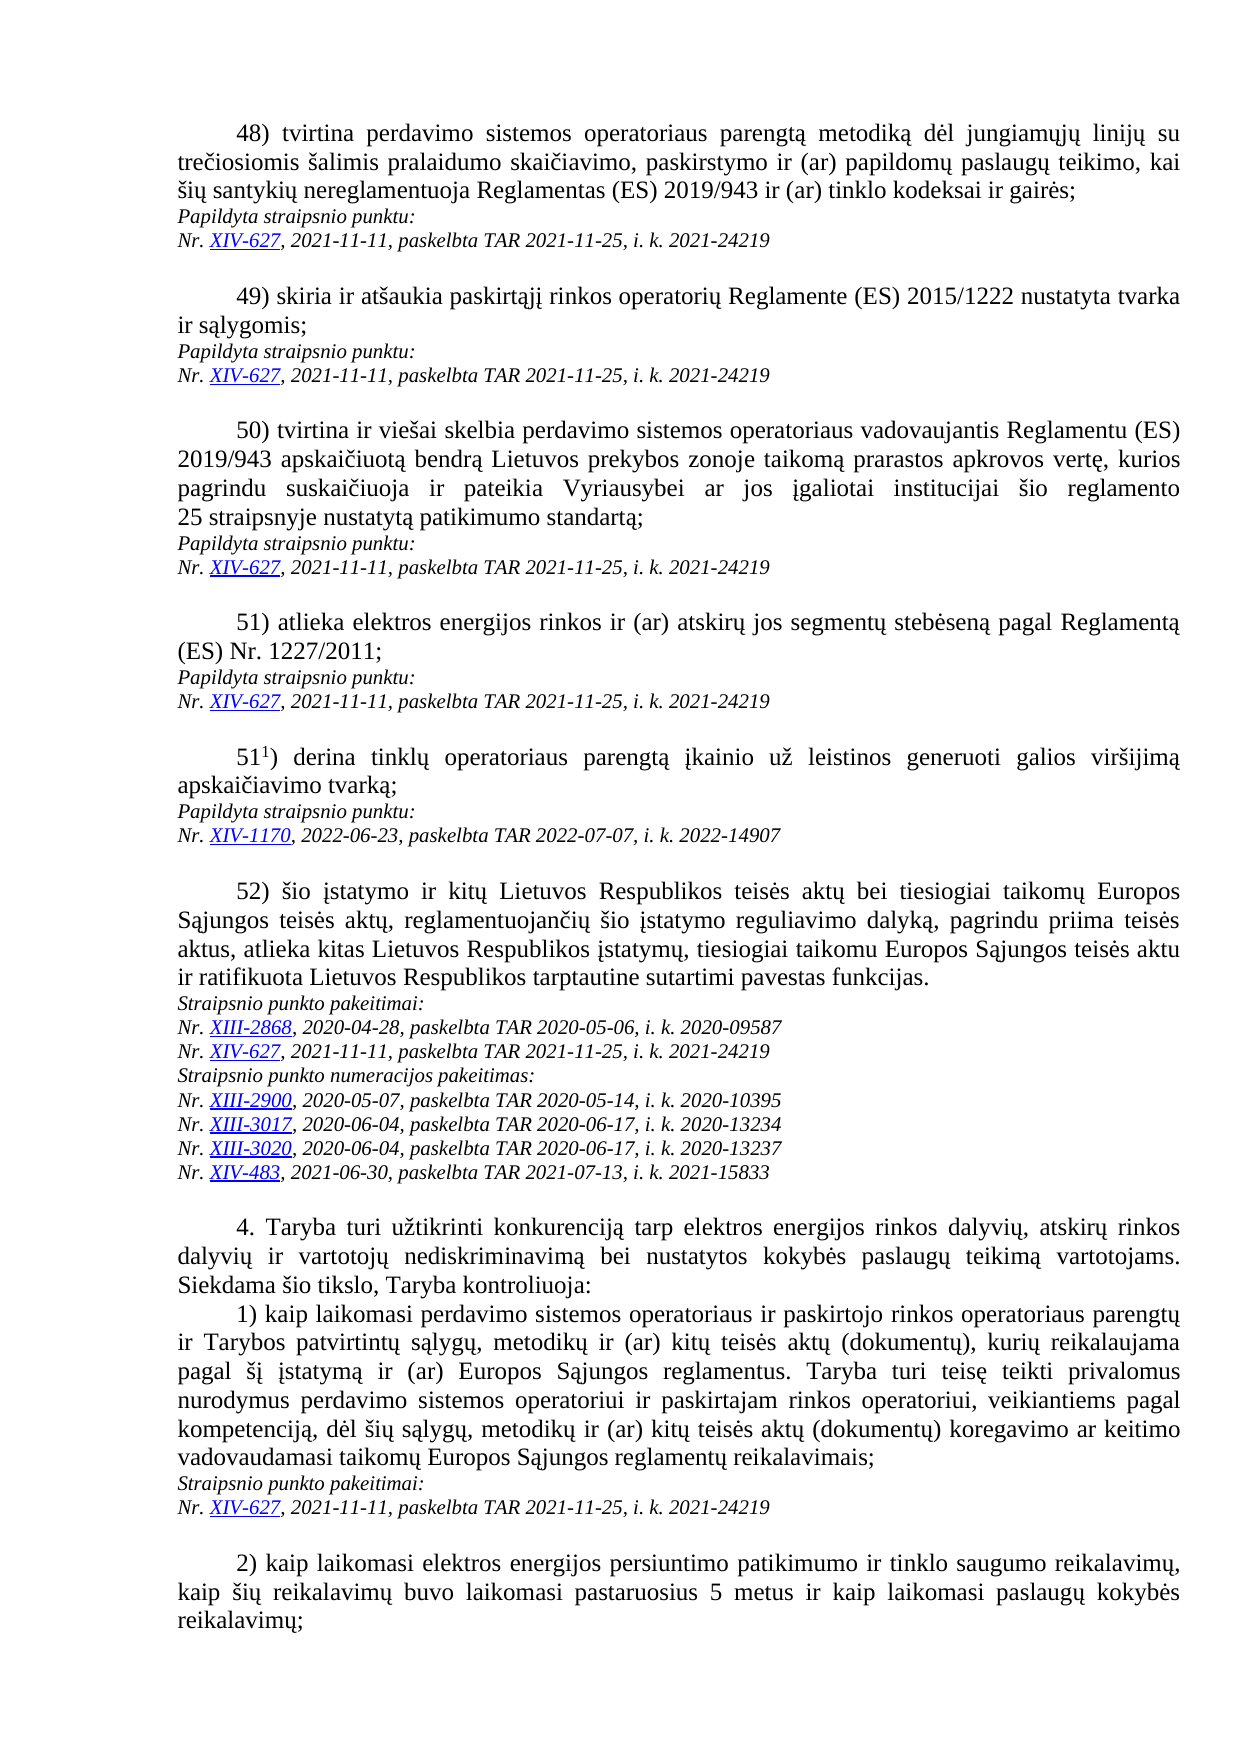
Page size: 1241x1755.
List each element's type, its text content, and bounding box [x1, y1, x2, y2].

text Straipsnio punkto pakeitimai: [177, 1471, 1181, 1495]
text Papildyta straipsnio punktu: [177, 665, 1181, 689]
text Papildyta straipsnio punktu: [177, 799, 1181, 823]
text 2) kaip laikomasi elektros energijos persiuntimo patikimumo ir tinklo saugumo reikalavimų, kaip šių reikalavimų buvo laikomasi pastaruosius 5 metus ir kaip laikomasi paslaugų kokybės reikalavimų; [177, 1548, 1181, 1634]
text 1) kaip laikomasi perdavimo sistemos operatoriaus ir paskirtojo rinkos operatoriaus parengtų ir Tarybos patvirtintų sąlygų, metodikų ir (ar) kitų teisės aktų (dokumentų), kurių reikalaujama pagal šį įstatymą ir (ar) Europos Sąjungos reglamentus. Taryba turi teisę teikti privalomus nurodymus perdavimo sistemos operatoriui ir paskirtajam rinkos operatoriui, veikiantiems pagal kompetenciją, dėl šių sąlygų, metodikų ir (ar) kitų teisės aktų (dokumentų) koregavimo ar keitimo vadovaudamasi taikomų Europos Sąjungos reglamentų reikalavimais; [177, 1299, 1181, 1471]
text Nr. XIV-1170, 2022-06-23, paskelbta TAR 2022-07-07, i. k. 2022-14907 [177, 823, 1181, 847]
text Straipsnio punkto pakeitimai: [177, 991, 1181, 1015]
text Papildyta straipsnio punktu: [177, 204, 1181, 228]
text Nr. XIV-627, 2021-11-11, paskelbta TAR 2021-11-25, i. k. 2021-24219 [177, 1495, 1181, 1519]
text Nr. XIII-2900, 2020-05-07, paskelbta TAR 2020-05-14, i. k. 2020-10395 [177, 1087, 1181, 1112]
text Nr. XIV-627, 2021-11-11, paskelbta TAR 2021-11-25, i. k. 2021-24219 [177, 1039, 1181, 1063]
text Nr. XIV-627, 2021-11-11, paskelbta TAR 2021-11-25, i. k. 2021-24219 [177, 555, 1181, 579]
text 50) tvirtina ir viešai skelbia perdavimo sistemos operatoriaus vadovaujantis Reglamentu (ES) 2019/943 apskaičiuotą bendrą Lietuvos prekybos zonoje taikomą prarastos apkrovos vertę, kurios pagrindu suskaičiuoja ir pateikia Vyriausybei ar jos įgaliotai institucijai šio reglamento 25 straipsnyje nustatytą patikimumo standartą; [177, 416, 1181, 531]
text 51) atlieka elektros energijos rinkos ir (ar) atskirų jos segmentų stebėseną pagal Reglamentą (ES) Nr. 1227/2011; [177, 607, 1181, 665]
text Nr. XIV-627, 2021-11-11, paskelbta TAR 2021-11-25, i. k. 2021-24219 [177, 228, 1181, 252]
text 48) tvirtina perdavimo sistemos operatoriaus parengtą metodiką dėl jungiamųjų linijų su trečiosiomis šalimis pralaidumo skaičiavimo, paskirstymo ir (ar) papildomų paslaugų teikimo, kai šių santykių nereglamentuoja Reglamentas (ES) 2019/943 ir (ar) tinklo kodeksai ir gairės; [177, 118, 1181, 204]
text 4. Taryba turi užtikrinti konkurenciją tarp elektros energijos rinkos dalyvių, atskirų rinkos dalyvių ir vartotojų nediskriminavimą bei nustatytos kokybės paslaugų teikimą vartotojams. Siekdama šio tikslo, Taryba kontroliuoja: [177, 1212, 1181, 1299]
text Nr. XIII-2868, 2020-04-28, paskelbta TAR 2020-05-06, i. k. 2020-09587 [177, 1015, 1181, 1039]
text Straipsnio punkto numeracijos pakeitimas: [177, 1063, 1181, 1087]
text Nr. XIV-627, 2021-11-11, paskelbta TAR 2021-11-25, i. k. 2021-24219 [177, 363, 1181, 387]
text 52) šio įstatymo ir kitų Lietuvos Respublikos teisės aktų bei tiesiogiai taikomų Europos Sąjungos teisės aktų, reglamentuojančių šio įstatymo reguliavimo dalyką, pagrindu priima teisės aktus, atlieka kitas Lietuvos Respublikos įstatymų, tiesiogiai taikomu Europos Sąjungos teisės aktu ir ratifikuota Lietuvos Respublikos tarptautine sutartimi pavestas funkcijas. [177, 876, 1181, 991]
text Nr. XIV-483, 2021-06-30, paskelbta TAR 2021-07-13, i. k. 2021-15833 [177, 1160, 1181, 1184]
text Papildyta straipsnio punktu: [177, 531, 1181, 555]
text 49) skiria ir atšaukia paskirtąjį rinkos operatorių Reglamente (ES) 2015/1222 nustatyta tvarka ir sąlygomis; [177, 281, 1181, 339]
text Nr. XIII-3020, 2020-06-04, paskelbta TAR 2020-06-17, i. k. 2020-13237 [177, 1136, 1181, 1160]
text 511) derina tinklų operatoriaus parengtą įkainio už leistinos generuoti galios viršijimą apskaičiavimo tvarką; [177, 742, 1181, 799]
text Nr. XIV-627, 2021-11-11, paskelbta TAR 2021-11-25, i. k. 2021-24219 [177, 689, 1181, 713]
text Nr. XIII-3017, 2020-06-04, paskelbta TAR 2020-06-17, i. k. 2020-13234 [177, 1112, 1181, 1136]
text Papildyta straipsnio punktu: [177, 339, 1181, 363]
